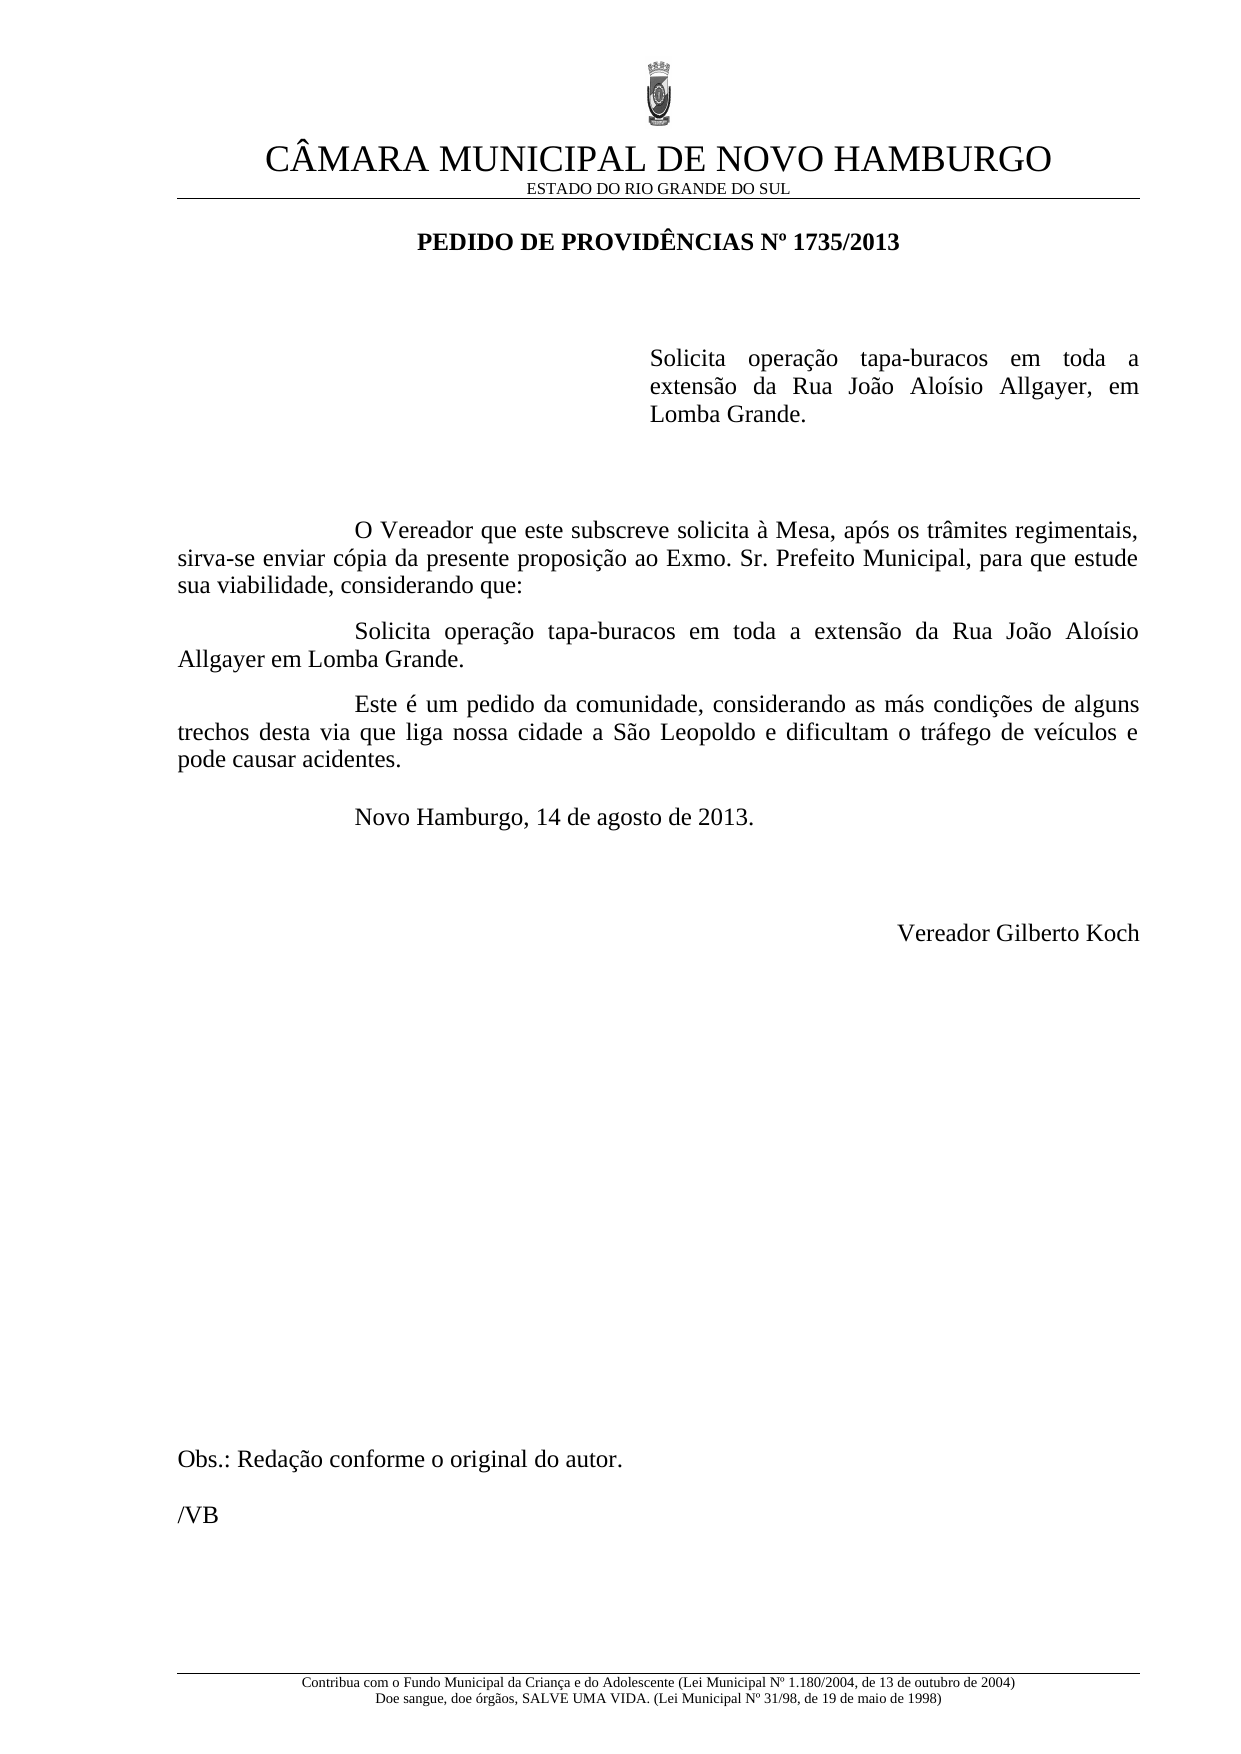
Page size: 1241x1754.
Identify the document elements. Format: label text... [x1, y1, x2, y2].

text Vereador Gilberto Koch [177, 919, 1140, 947]
text Obs.: Redação conforme o original do autor. [177, 1446, 1140, 1473]
text Novo Hamburgo, 14 de agosto de 2013. [177, 803, 1140, 831]
text /VB [177, 1501, 1140, 1529]
text O Vereador que este subscreve solicita à Mesa, após os trâmites regimentais, sirva-se enviar cópia da presente proposição ao Exmo. Sr. Prefeito Municipal, para que estude sua viabilidade, considerando que: [177, 516, 1140, 599]
text Solicita operação tapa-buracos em toda a extensão da Rua João Aloísio Allgayer em Lomba Grande. [177, 617, 1140, 672]
text Este é um pedido da comunidade, considerando as más condições de alguns trechos desta via que liga nossa cidade a São Leopoldo e dificultam o tráfego de veículos e pode causar acidentes. [177, 690, 1140, 773]
text PEDIDO DE PROVIDÊNCIAS Nº 1735/2013 [177, 228, 1140, 256]
text Solicita operação tapa-buracos em toda a extensão da Rua João Aloísio Allgayer, em Lomba Grande. [649, 344, 1140, 428]
